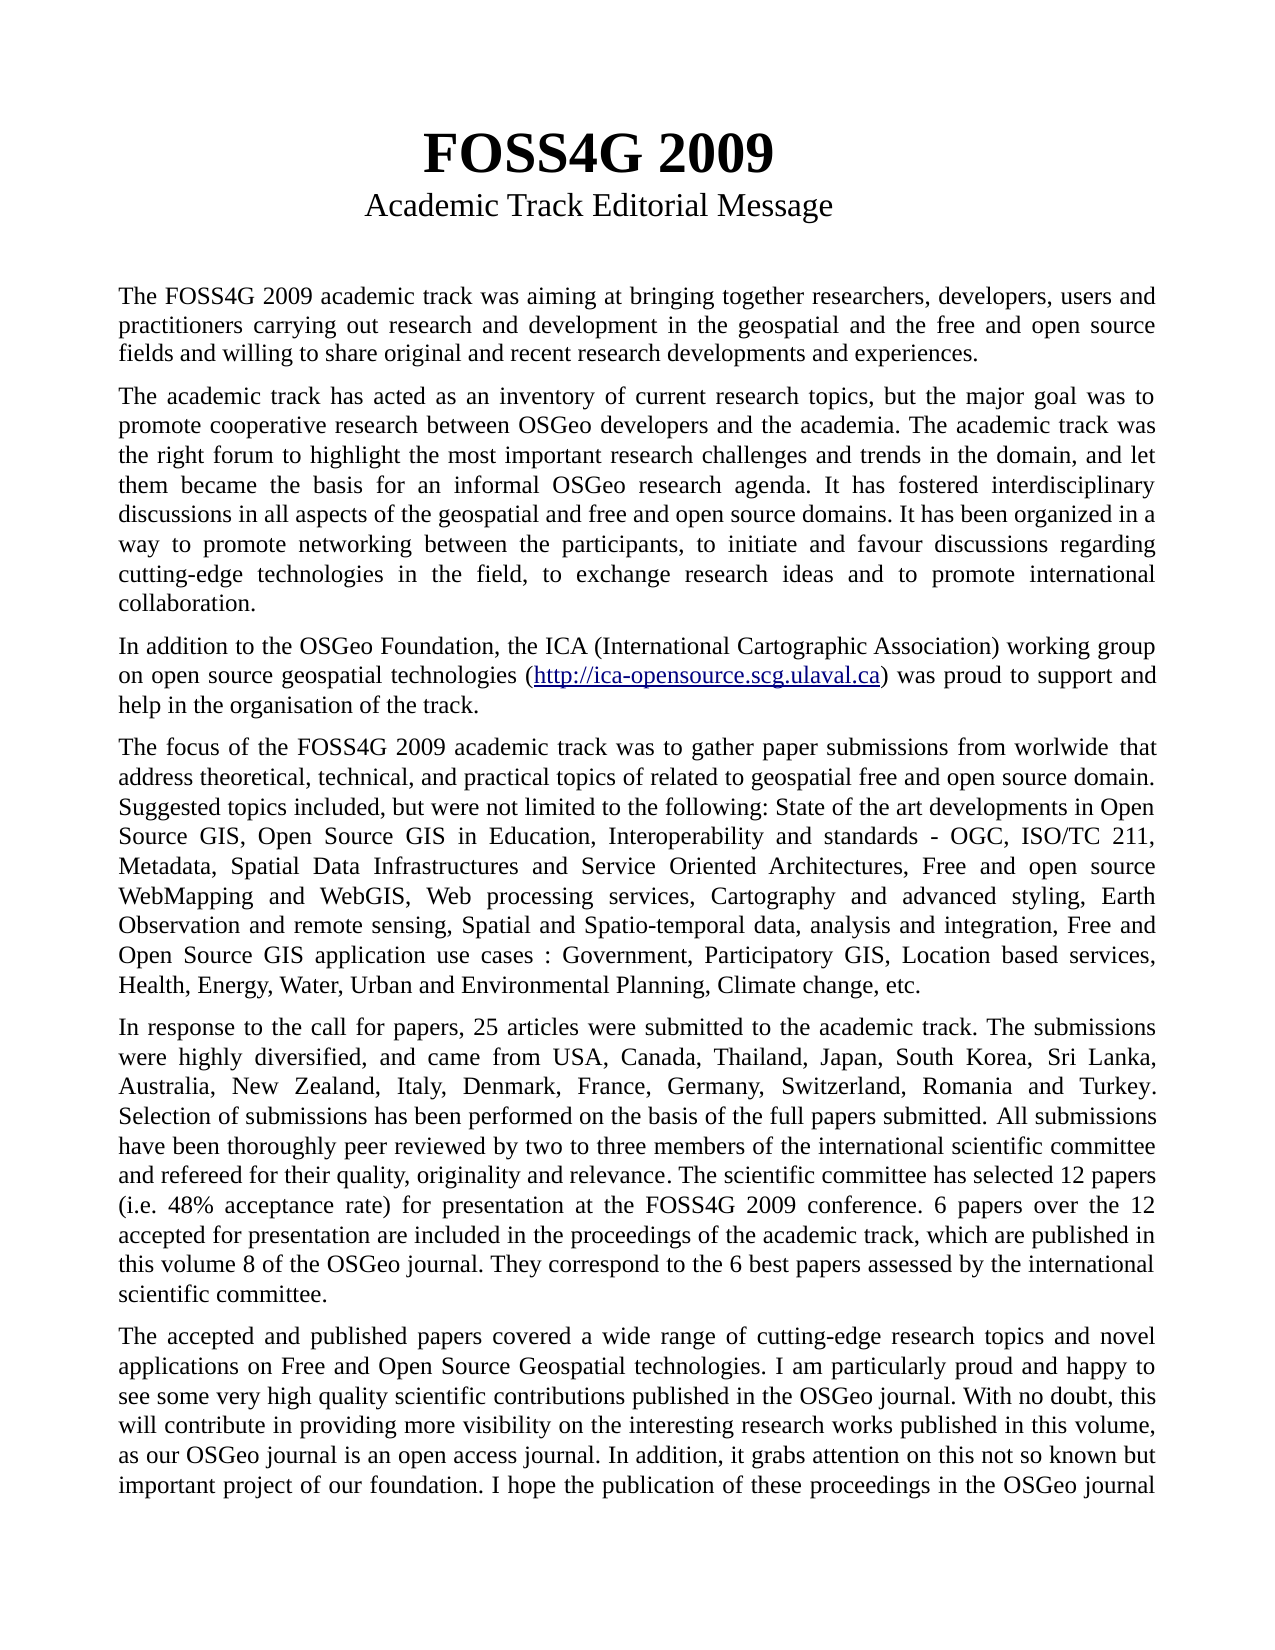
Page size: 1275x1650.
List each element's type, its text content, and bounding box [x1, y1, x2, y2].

text In addition to the OSGeo Foundation, the ICA (International Cartographic Association) working group on open source geospatial technologies (http://ica-opensource.scg.ulaval.ca) was proud to support and help in the organisation of the track. [118, 630, 1157, 719]
text The FOSS4G 2009 academic track was aiming at bringing together researchers, developers, users and practitioners carrying out research and development in the geospatial and the free and open source fields and willing to share original and recent research developments and experiences. [118, 281, 1157, 367]
text FOSS4G 2009 Academic Track Editorial Message [118, 118, 1079, 223]
text The academic track has acted as an inventory of current research topics, but the major goal was to promote cooperative research between OSGeo developers and the academia. The academic track was the right forum to highlight the most important research challenges and trends in the domain, and let them became the basis for an informal OSGeo research agenda. It has fostered interdisciplinary discussions in all aspects of the geospatial and free and open source domains. It has been organized in a way to promote networking between the participants, to initiate and favour discussions regarding cutting-edge technologies in the field, to exchange research ideas and to promote international collaboration. [118, 380, 1157, 617]
text The accepted and published papers covered a wide range of cutting-edge research topics and novel applications on Free and Open Source Geospatial technologies. I am particularly proud and happy to see some very high quality scientific contributions published in the OSGeo journal. With no doubt, this will contribute in providing more visibility on the interesting research works published in this volume, as our OSGeo journal is an open access journal. In addition, it grabs attention on this not so known but important project of our foundation. I hope the publication of these proceedings in the OSGeo journal [118, 1320, 1157, 1498]
text In response to the call for papers, 25 articles were submitted to the academic track. The submissions were highly diversified, and came from USA, Canada, Thailand, Japan, South Korea, Sri Lanka, Australia, New Zealand, Italy, Denmark, France, Germany, Switzerland, Romania and Turkey. Selection of submissions has been performed on the basis of the full papers submitted. All submissions have been thoroughly peer reviewed by two to three members of the international scientific committee and refereed for their quality, originality and relevance. The scientific committee has selected 12 papers (i.e. 48% acceptance rate) for presentation at the FOSS4G 2009 conference. 6 papers over the 12 accepted for presentation are included in the proceedings of the academic track, which are published in this volume 8 of the OSGeo journal. They correspond to the 6 best papers assessed by the international scientific committee. [118, 1011, 1157, 1308]
text The focus of the FOSS4G 2009 academic track was to gather paper submissions from worlwide that address theoretical, technical, and practical topics of related to geospatial free and open source domain. Suggested topics included, but were not limited to the following: State of the art developments in Open Source GIS, Open Source GIS in Education, Interoperability and standards - OGC, ISO/TC 211, Metadata, Spatial Data Infrastructures and Service Oriented Architectures, Free and open source WebMapping and WebGIS, Web processing services, Cartography and advanced styling, Earth Observation and remote sensing, Spatial and Spatio-temporal data, analysis and integration, Free and Open Source GIS application use cases : Government, Participatory GIS, Location based services, Health, Energy, Water, Urban and Environmental Planning, Climate change, etc. [118, 731, 1157, 998]
